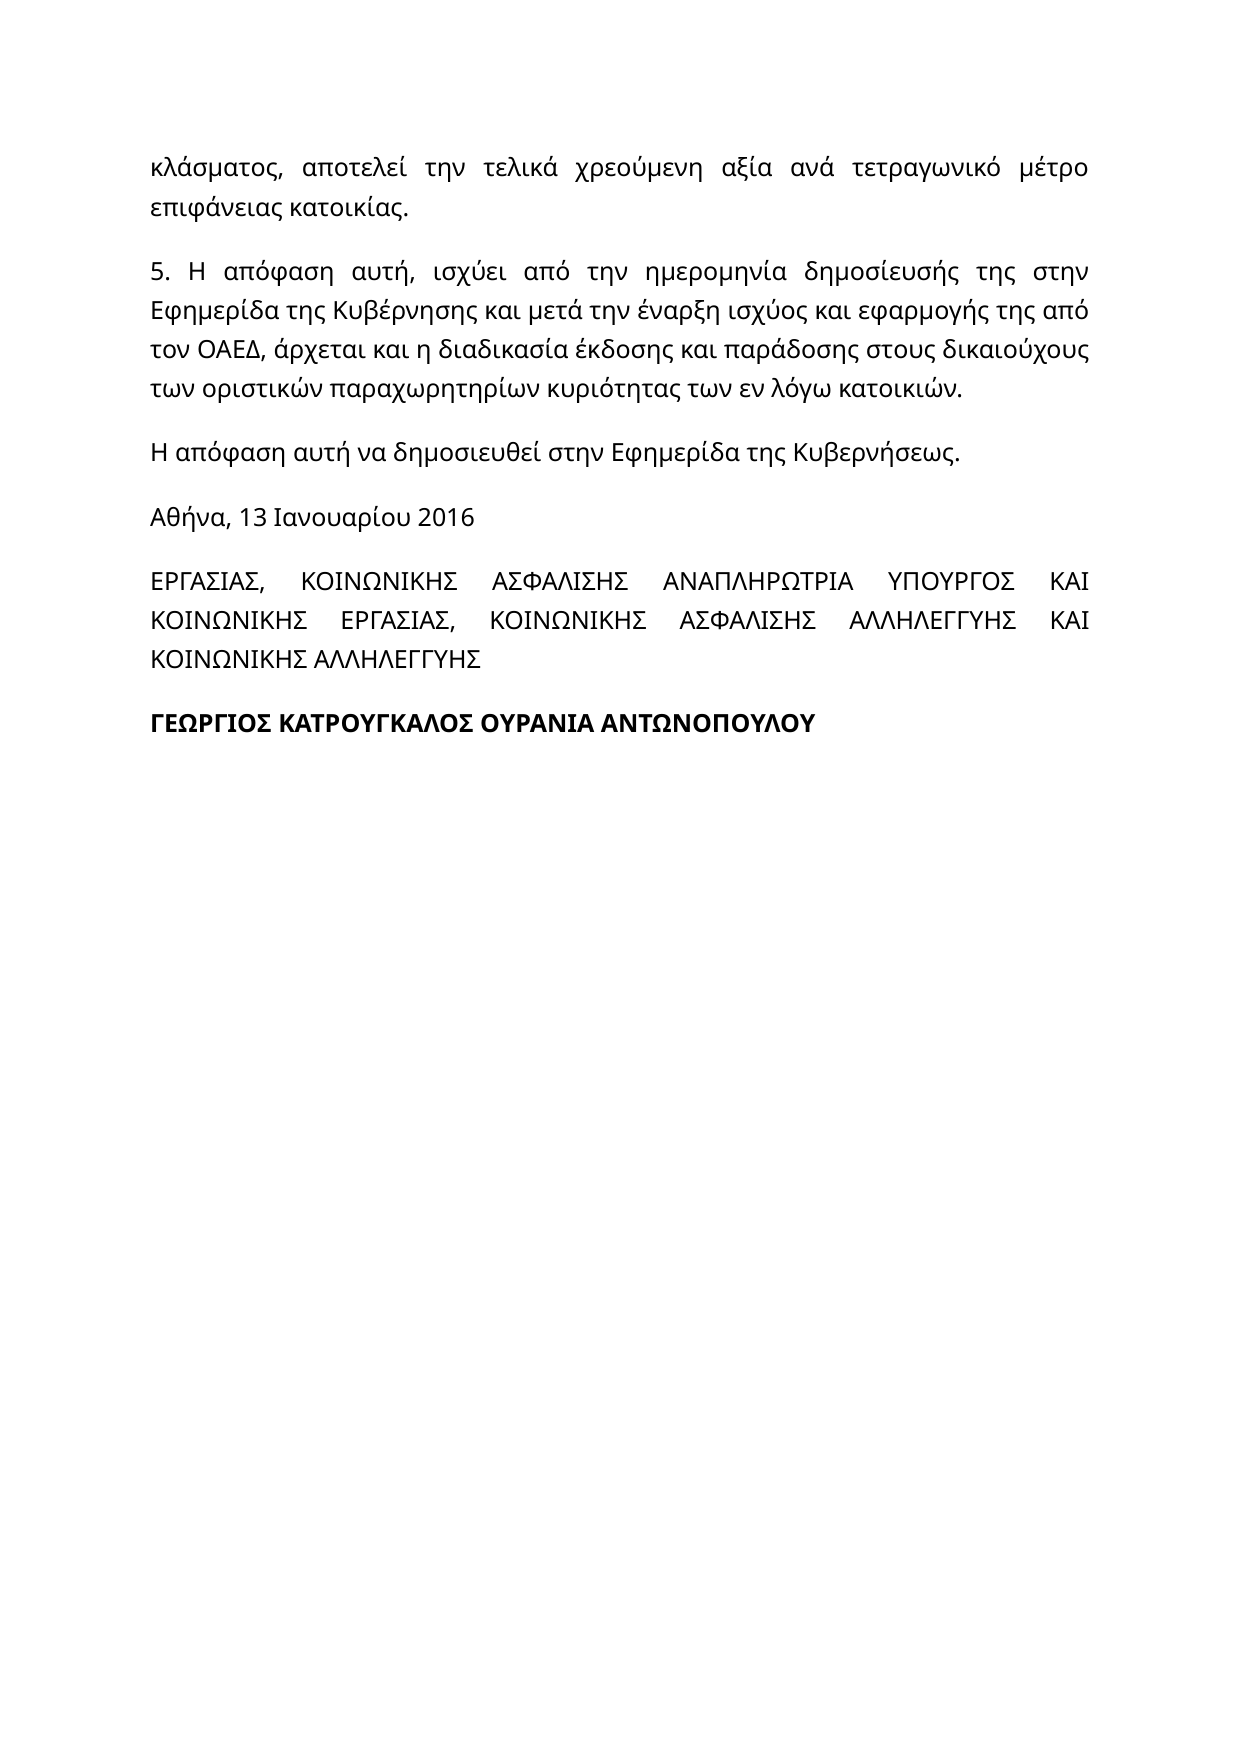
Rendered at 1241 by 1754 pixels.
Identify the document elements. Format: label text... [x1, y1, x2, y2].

text Η απόφαση αυτή να δημοσιευθεί στην Εφημερίδα της Κυβερνήσεως. [150, 435, 1090, 469]
text ΕΡΓΑΣΙΑΣ, ΚΟΙΝΩΝΙΚΗΣ ΑΣΦΑΛΙΣΗΣ ΑΝΑΠΛΗΡΩΤΡΙΑ ΥΠΟΥΡΓΟΣ ΚΑΙ ΚΟΙΝΩΝΙΚΗΣ ΕΡΓΑΣΙΑΣ, ΚΟΙΝΩΝΙΚΗΣ ΑΣΦΑΛΙΣΗΣ ΑΛΛΗΛΕΓΓΥΗΣ ΚΑΙ ΚΟΙΝΩΝΙΚΗΣ ΑΛΛΗΛΕΓΓΥΗΣ [150, 563, 1090, 676]
text Αθήνα, 13 Ιανουαρίου 2016 [150, 499, 1090, 533]
text ΓΕΩΡΓΙΟΣ ΚΑΤΡΟΥΓΚΑΛΟΣ ΟΥΡΑΝΙΑ ΑΝΤΩΝΟΠΟΥΛΟΥ [150, 706, 1090, 740]
text 5. Η απόφαση αυτή, ισχύει από την ημερομηνία δημοσίευσής της στην Εφημερίδα της Κυβέρνησης και μετά την έναρξη ισχύος και εφαρμογής της από τον ΟΑΕΔ, άρχεται και η διαδικασία έκδοσης και παράδοσης στους δικαιούχους των οριστικών παραχωρητηρίων κυριότητας των εν λόγω κατοικιών. [150, 253, 1090, 405]
text κλάσματος, αποτελεί την τελικά χρεούμενη αξία ανά τετραγωνικό μέτρο επιφάνειας κατοικίας. [150, 150, 1090, 223]
